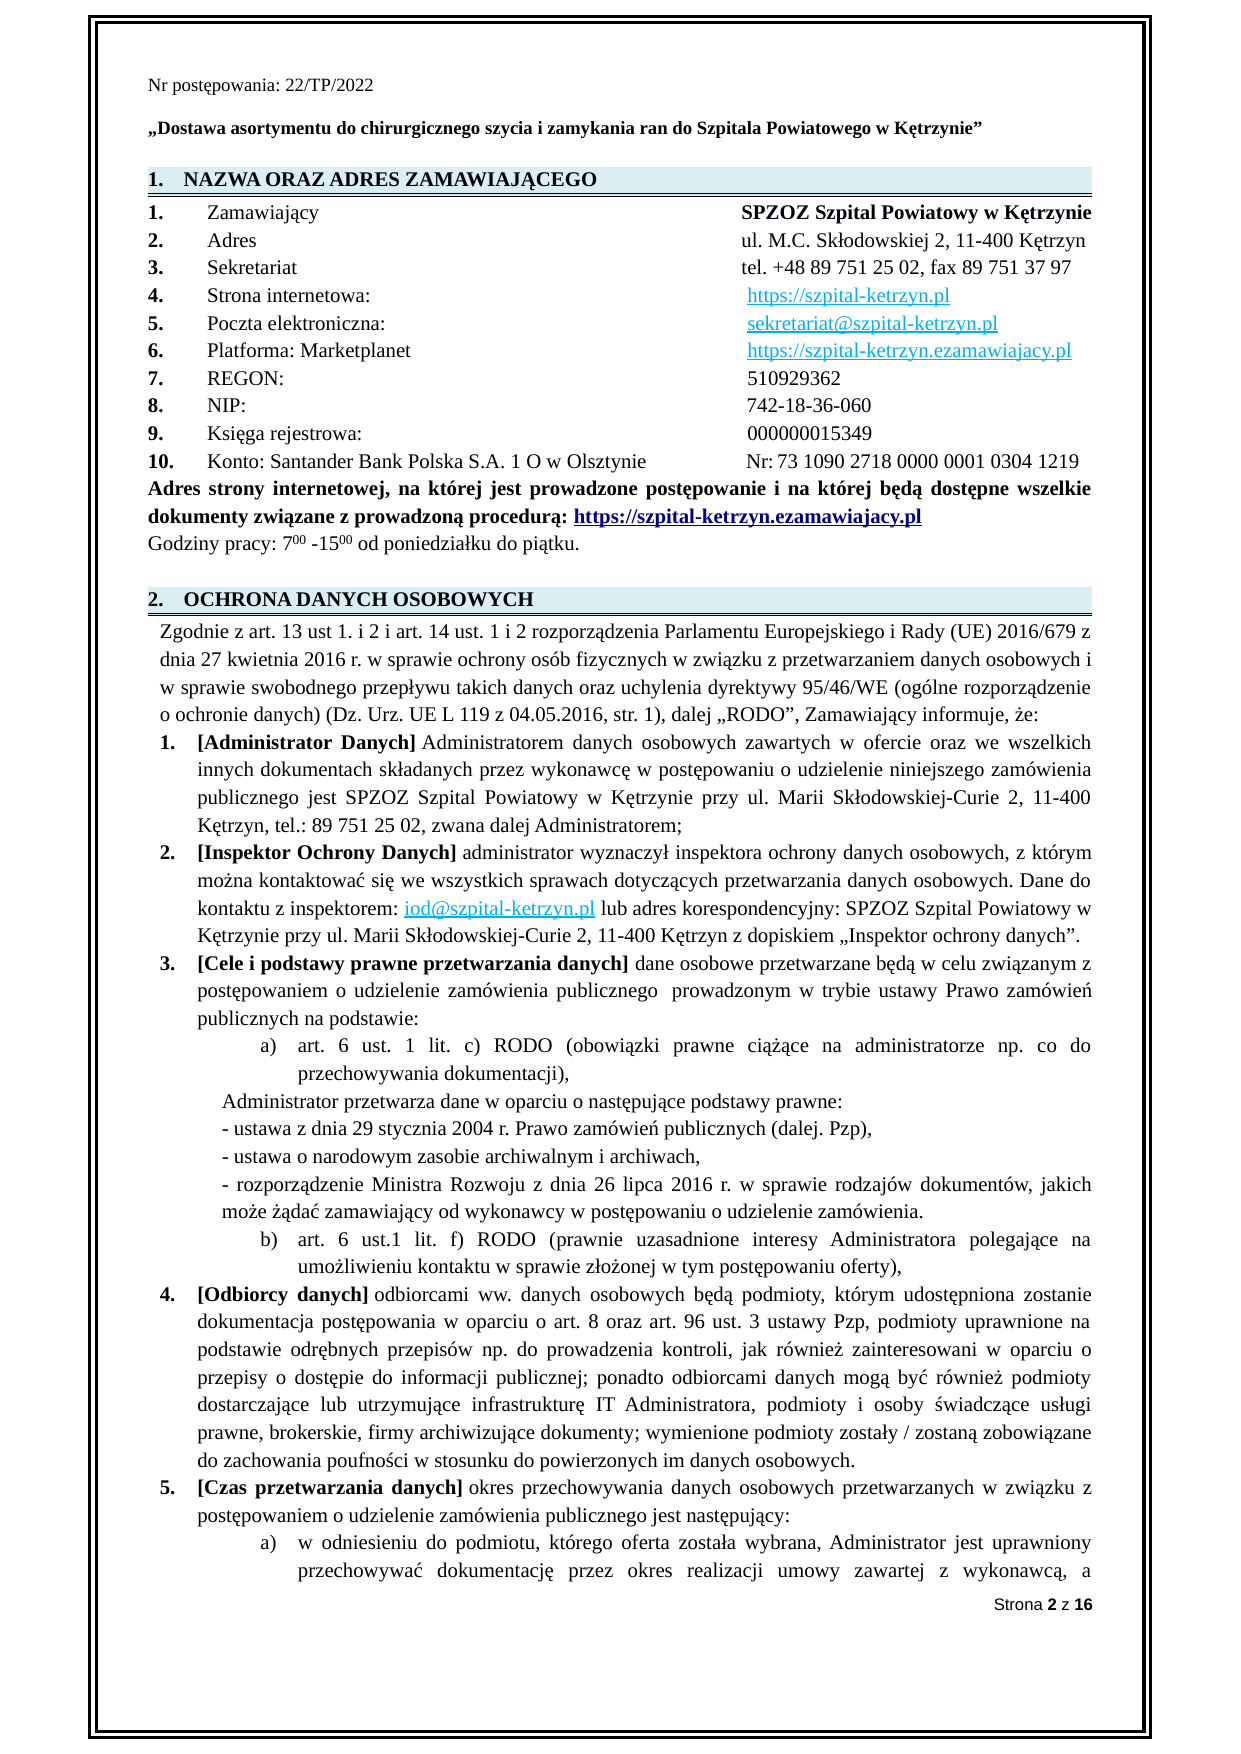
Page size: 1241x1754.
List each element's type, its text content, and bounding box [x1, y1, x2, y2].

list art. 6 ust. 1 lit. c) RODO (obowiązki prawne ciążące na administratorze np. co do przechowywania dokumentacji), [260, 1033, 1092, 1085]
list NAZWA ORAZ ADRES ZAMAWIAJĄCEGO [148, 167, 1092, 193]
list [Administrator Danych] Administratorem danych osobowych zawartych w ofercie oraz we wszelkich innych dokumentach składanych przez wykonawcę w postępowaniu o udzielenie niniejszego zamówienia publicznego jest SPZOZ Szpital Powiatowy w Kętrzynie przy ul. Marii Skłodowskiej-Curie 2, 11-400 Kętrzyn, tel.: 89 751 25 02, zwana dalej Administratorem; [159, 730, 1092, 837]
list Platforma: Marketplanet https://szpital-ketrzyn.ezamawiajacy.pl [148, 338, 1092, 362]
list OCHRONA DANYCH OSOBOWYCH [148, 587, 1092, 613]
text - ustawa z dnia 29 stycznia 2004 r. Prawo zamówień publicznych (dalej. Pzp), [222, 1116, 1092, 1140]
text - ustawa o narodowym zasobie archiwalnym i archiwach, [222, 1144, 1092, 1168]
list Poczta elektroniczna: sekretariat@szpital-ketrzyn.pl [148, 311, 1092, 334]
list Strona internetowa: https://szpital-ketrzyn.pl [148, 283, 1092, 307]
list Konto: Santander Bank Polska S.A. 1 O w Olsztynie Nr: 73 1090 2718 0000 0001 0304 1219 [148, 448, 1092, 473]
text Godziny pracy: 700 -1500 od poniedziałku do piątku. [148, 531, 1092, 555]
list NIP: 742-18-36-060 [148, 393, 1092, 417]
list art. 6 ust.1 lit. f) RODO (prawnie uzasadnione interesy Administratora polegające na umożliwieniu kontaktu w sprawie złożonej w tym postępowaniu oferty), [260, 1227, 1092, 1278]
text - rozporządzenie Ministra Rozwoju z dnia 26 lipca 2016 r. w sprawie rodzajów dokumentów, jakich może żądać zamawiający od wykonawcy w postępowaniu o udzielenie zamówienia. [222, 1171, 1092, 1223]
list Sekretariat tel. +48 89 751 25 02, fax 89 751 37 97 [148, 255, 1092, 279]
list REGON: 510929362 [148, 366, 1092, 390]
text Administrator przetwarza dane w oparciu o następujące podstawy prawne: [222, 1089, 1092, 1113]
list [Cele i podstawy prawne przetwarzania danych] dane osobowe przetwarzane będą w celu związanym z postępowaniem o udzielenie zamówienia publicznego prowadzonym w trybie ustawy Prawo zamówień publicznych na podstawie: [159, 951, 1092, 1030]
list w odniesieniu do podmiotu, którego oferta została wybrana, Administrator jest uprawniony przechowywać dokumentację przez okres realizacji umowy zawartej z wykonawcą, a [260, 1530, 1092, 1582]
list [Czas przetwarzania danych] okres przechowywania danych osobowych przetwarzanych w związku z postępowaniem o udzielenie zamówienia publicznego jest następujący: [159, 1475, 1092, 1527]
text Adres strony internetowej, na której jest prowadzone postępowanie i na której będą dostępne wszelkie dokumenty związane z prowadzoną procedurą: https://szpital-ketrzyn.ezamawiajacy.pl [148, 476, 1092, 528]
list Adres ul. M.C. Skłodowskiej 2, 11-400 Kętrzyn [148, 228, 1092, 252]
text Zgodnie z art. 13 ust 1. i 2 i art. 14 ust. 1 i 2 rozporządzenia Parlamentu Europejskiego i Rady (UE) 2016/679 z dnia 27 kwietnia 2016 r. w sprawie ochrony osób fizycznych w związku z przetwarzaniem danych osobowych i w sprawie swobodnego przepływu takich danych oraz uchylenia dyrektywy 95/46/WE (ogólne rozporządzenie o ochronie danych) (Dz. Urz. UE L 119 z 04.05.2016, str. 1), dalej „RODO”, Zamawiający informuje, że: [159, 619, 1092, 726]
list [Odbiorcy danych] odbiorcami ww. danych osobowych będą podmioty, którym udostępniona zostanie dokumentacja postępowania w oparciu o art. 8 oraz art. 96 ust. 3 ustawy Pzp, podmioty uprawnione na podstawie odrębnych przepisów np. do prowadzenia kontroli, jak również zainteresowani w oparciu o przepisy o dostępie do informacji publicznej; ponadto odbiorcami danych mogą być również podmioty dostarczające lub utrzymujące infrastrukturę IT Administratora, podmioty i osoby świadczące usługi prawne, brokerskie, firmy archiwizujące dokumenty; wymienione podmioty zostały / zostaną zobowiązane do zachowania poufności w stosunku do powierzonych im danych osobowych. [159, 1282, 1092, 1472]
list Księga rejestrowa: 000000015349 [148, 421, 1092, 445]
list Zamawiający SPZOZ Szpital Powiatowy w Kętrzynie [148, 200, 1092, 224]
list [Inspektor Ochrony Danych] administrator wyznaczył inspektora ochrony danych osobowych, z którym można kontaktować się we wszystkich sprawach dotyczących przetwarzania danych osobowych. Dane do kontaktu z inspektorem: iod@szpital-ketrzyn.pl lub adres korespondencyjny: SPZOZ Szpital Powiatowy w Kętrzynie przy ul. Marii Skłodowskiej-Curie 2, 11-400 Kętrzyn z dopiskiem „Inspektor ochrony danych”. [159, 840, 1092, 947]
